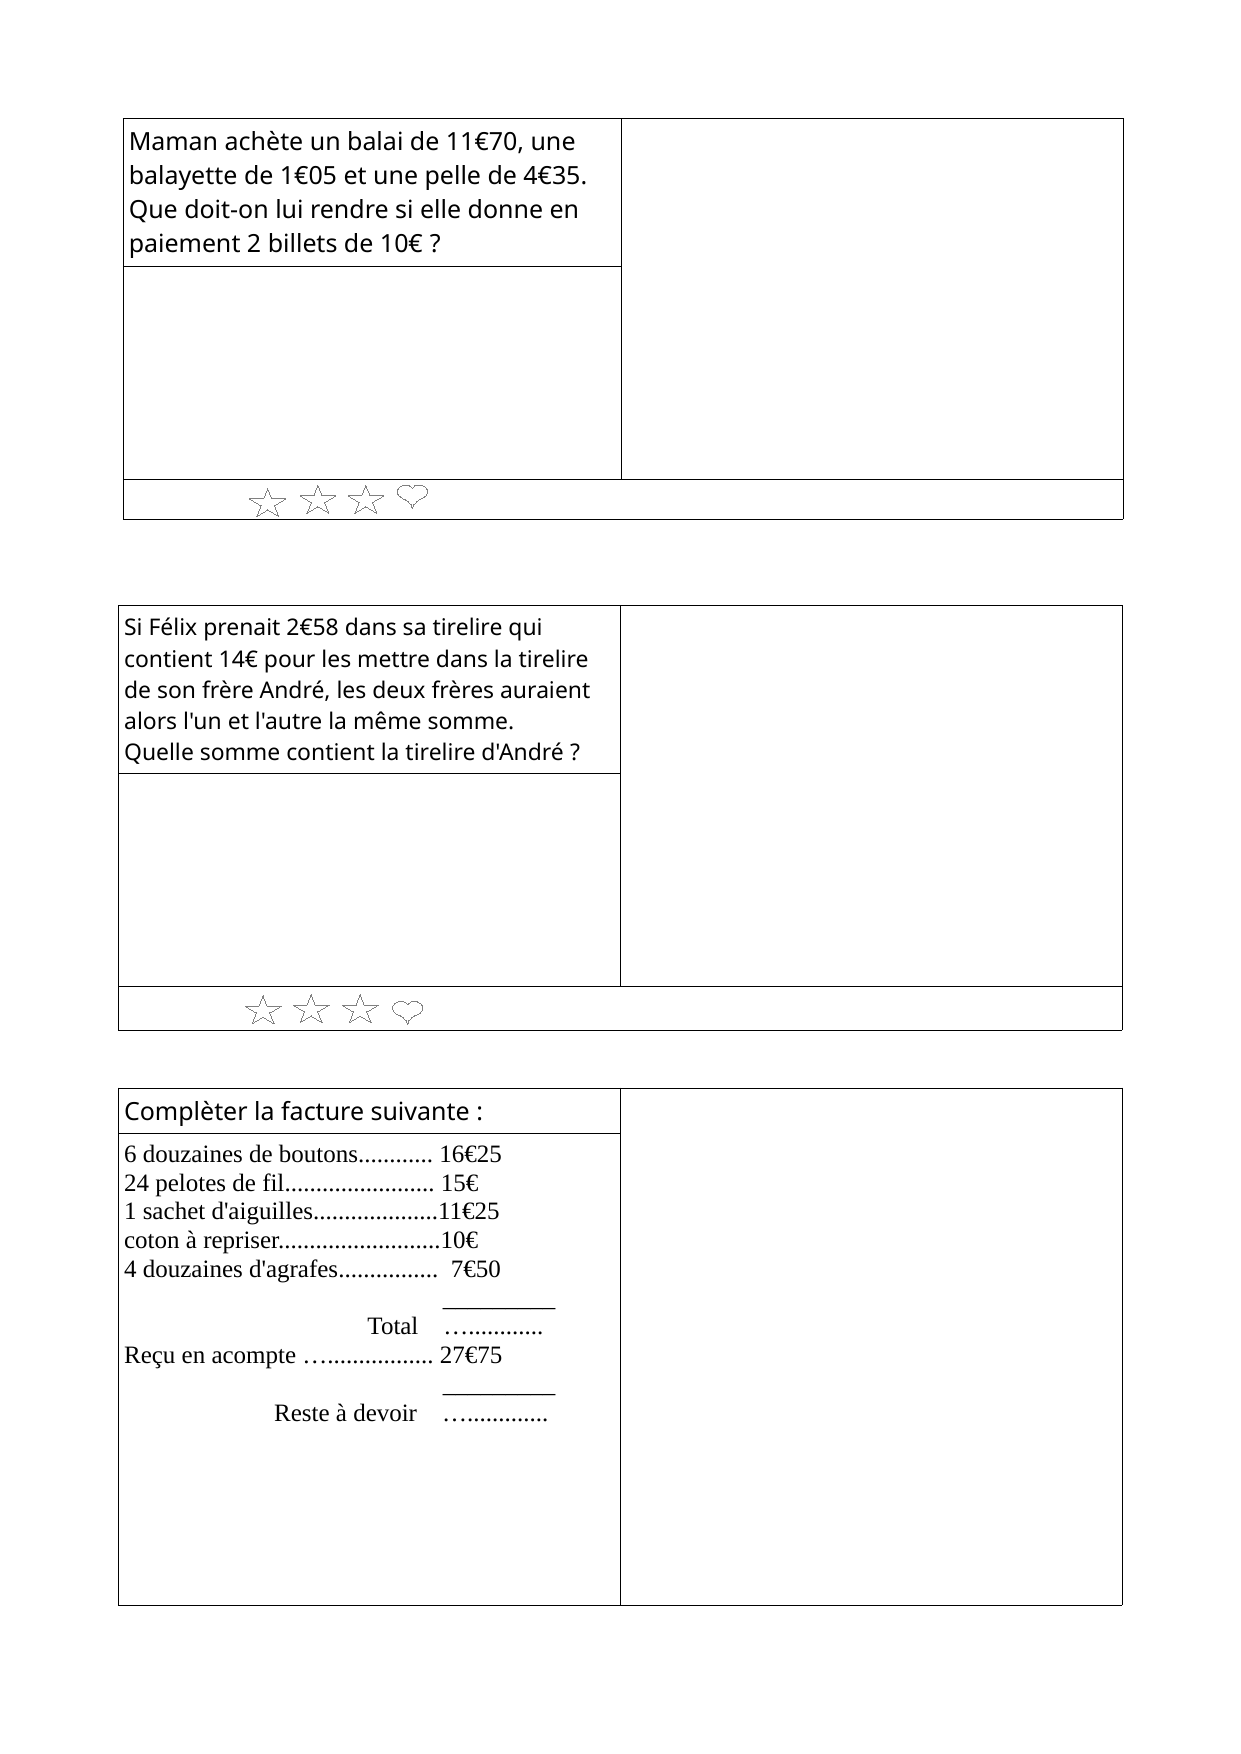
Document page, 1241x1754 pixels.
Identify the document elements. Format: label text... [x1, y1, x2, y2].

table_cell 6 douzaines de boutons............ 16€25 24 pelotes de fil........................ 15€ 1 sachet d'aiguilles....................11€25 coton à repriser..........................10€ 4 douzaines d'agrafes................ 7€50 _________ Total …............ Reçu en acompte …................. 27€75 _________ Reste à devoir …............. [119, 1134, 620, 1605]
table_header Complèter la facture suivante : [119, 1089, 620, 1133]
table_cell [124, 480, 1123, 519]
table_cell [119, 987, 1122, 1030]
table_header [621, 1089, 1122, 1605]
table_header [622, 119, 1123, 479]
table_header Si Félix prenait 2€58 dans sa tirelire qui contient 14€ pour les mettre dans la tirelire de son frère André, les deux frères auraient alors l'un et l'autre la même somme. Quelle somme contient la tirelire d'André ? [119, 606, 620, 773]
table_cell [119, 774, 620, 986]
table_header Maman achète un balai de 11€70, une balayette de 1€05 et une pelle de 4€35. Que doit-on lui rendre si elle donne en paiement 2 billets de 10€ ? [124, 119, 621, 266]
table_header [621, 606, 1122, 986]
table_cell [124, 267, 621, 479]
